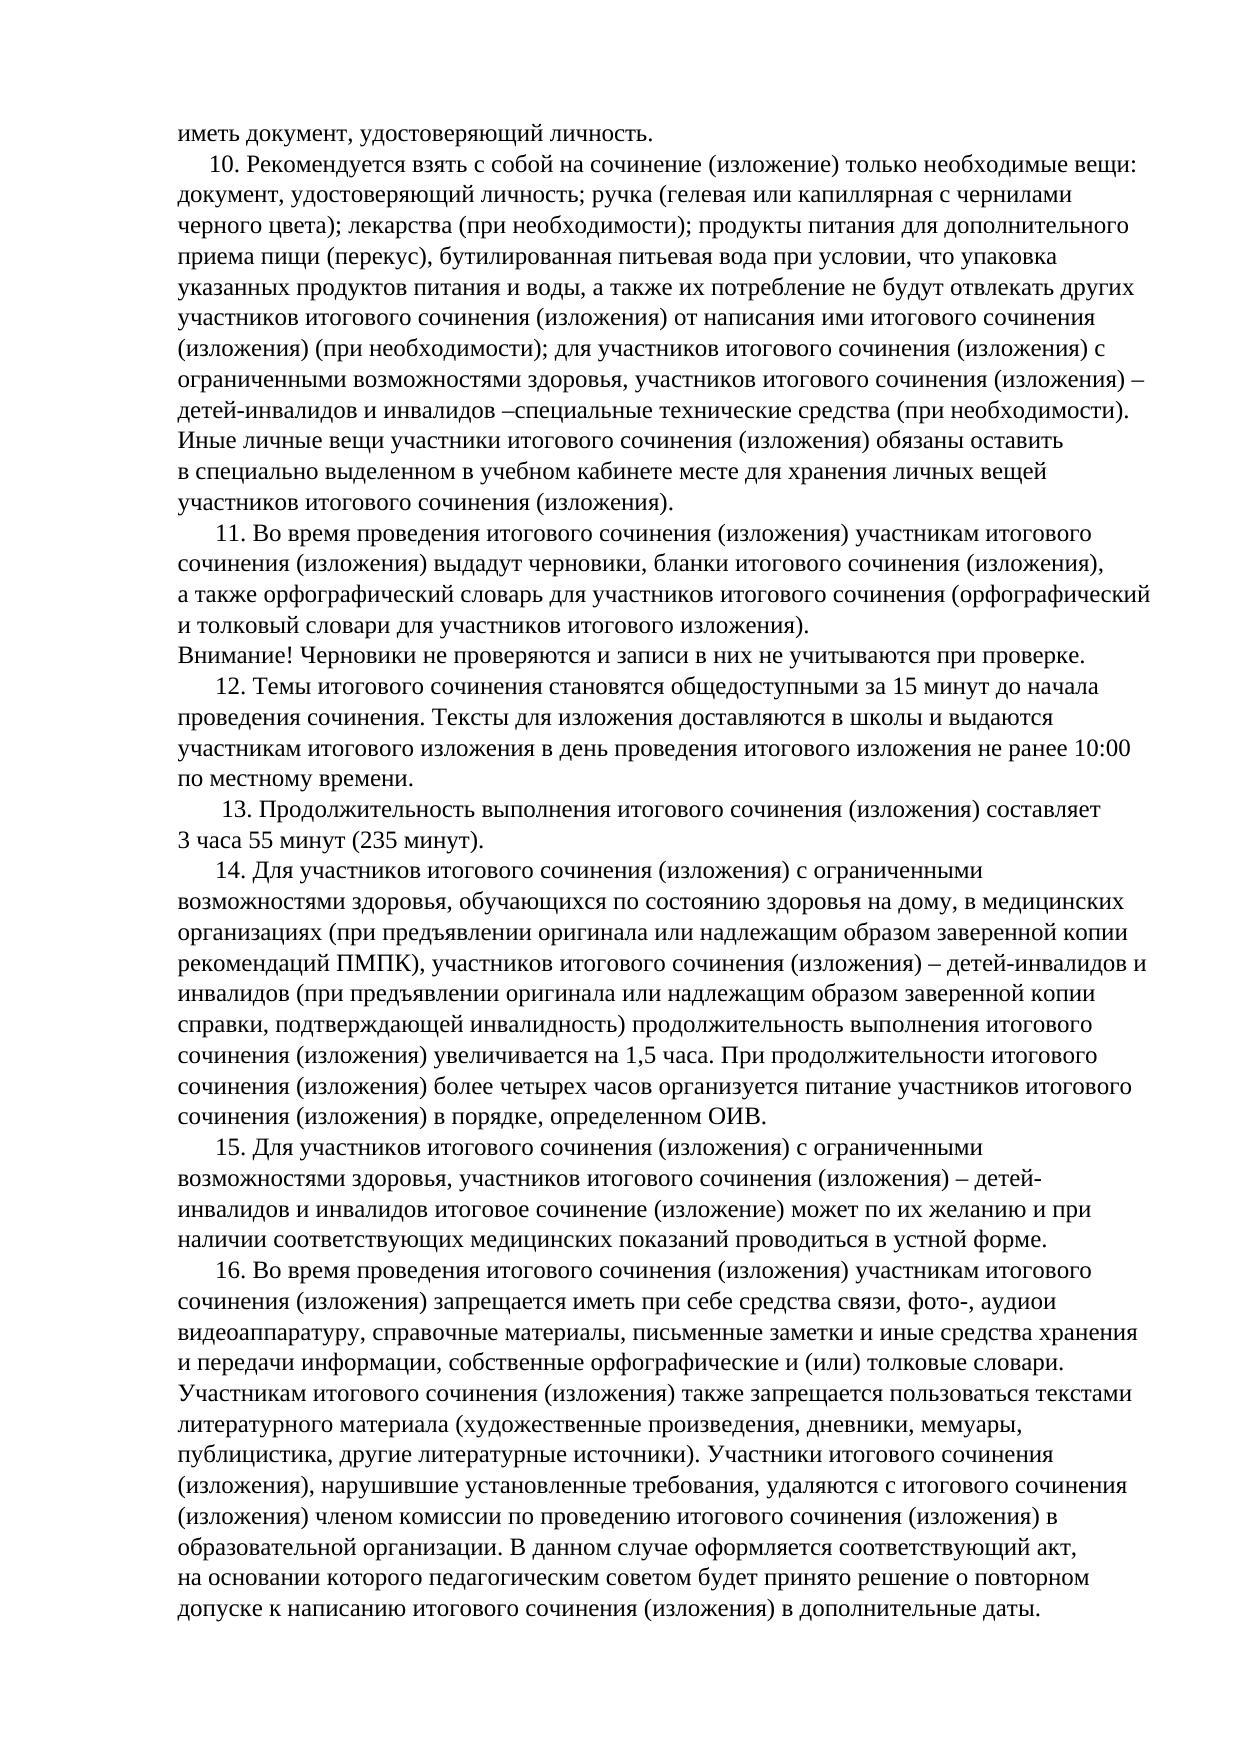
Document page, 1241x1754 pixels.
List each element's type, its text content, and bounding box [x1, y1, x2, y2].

text возможностями здоровья, участников итогового сочинения (изложения) – детей-инвалидов и инвалидов итоговое сочинение (изложение) может по их желанию и при наличии соответствующих медицинских показаний проводиться в устной форме. [177, 1163, 1152, 1253]
text 13. Продолжительность выполнения итогового сочинения (изложения) составляет [177, 794, 1152, 823]
text на основании которого педагогическим советом будет принято решение о повторном допуске к написанию итогового сочинения (изложения) в дополнительные даты. [177, 1562, 1152, 1622]
text 16. Во время проведения итогового сочинения (изложения) участникам итогового [177, 1255, 1152, 1284]
text в специально выделенном в учебном кабинете месте для хранения личных вещей участников итогового сочинения (изложения). [177, 456, 1152, 516]
text 15. Для участников итогового сочинения (изложения) с ограниченными [177, 1132, 1152, 1161]
text 10. Рекомендуется взять с собой на сочинение (изложение) только необходимые вещи: [177, 149, 1152, 178]
text иметь документ, удостоверяющий личность. [177, 118, 1152, 147]
text литературного материала (художественные произведения, дневники, мемуары, [177, 1409, 1152, 1437]
text Иные личные вещи участники итогового сочинения (изложения) обязаны оставить [177, 425, 1152, 454]
text Участникам итогового сочинения (изложения) также запрещается пользоваться текстами [177, 1378, 1152, 1407]
text и передачи информации, собственные орфографические и (или) толковые словари. [177, 1347, 1152, 1376]
text 11. Во время проведения итогового сочинения (изложения) участникам итогового [177, 518, 1152, 546]
text и толковый словари для участников итогового изложения). [177, 610, 1152, 638]
text сочинения (изложения) выдадут черновики, бланки итогового сочинения (изложения), [177, 548, 1152, 577]
text а также орфографический словарь для участников итогового сочинения (орфографический [177, 579, 1152, 608]
text (изложения), нарушившие установленные требования, удаляются с итогового сочинения [177, 1470, 1152, 1499]
text (изложения) членом комиссии по проведению итогового сочинения (изложения) в образовательной организации. В данном случае оформляется соответствующий акт, [177, 1501, 1152, 1560]
text по местному времени. [177, 763, 1152, 792]
text документ, удостоверяющий личность; ручка (гелевая или капиллярная с чернилами черного цвета); лекарства (при необходимости); продукты питания для дополнительного приема пищи (перекус), бутилированная питьевая вода при условии, что упаковка указанных продуктов питания и воды, а также их потребление не будут отвлекать других участников итогового сочинения (изложения) от написания ими итогового сочинения (изложения) (при необходимости); для участников итогового сочинения (изложения) с ограниченными возможностями здоровья, участников итогового сочинения (изложения) – детей-инвалидов и инвалидов –специальные технические средства (при необходимости). [177, 179, 1152, 423]
text сочинения (изложения) запрещается иметь при себе средства связи, фото-, аудиои видеоаппаратуру, справочные материалы, письменные заметки и иные средства хранения [177, 1286, 1152, 1345]
text 14. Для участников итогового сочинения (изложения) с ограниченными возможностями здоровья, обучающихся по состоянию здоровья на дому, в медицинских организациях (при предъявлении оригинала или надлежащим образом заверенной копии рекомендаций ПМПК), участников итогового сочинения (изложения) – детей-инвалидов и инвалидов (при предъявлении оригинала или надлежащим образом заверенной копии справки, подтверждающей инвалидность) продолжительность выполнения итогового сочинения (изложения) увеличивается на 1,5 часа. При продолжительности итогового сочинения (изложения) более четырех часов организуется питание участников итогового сочинения (изложения) в порядке, определенном ОИВ. [177, 856, 1152, 1130]
text 3 часа 55 минут (235 минут). [177, 825, 1152, 854]
text Внимание! Черновики не проверяются и записи в них не учитываются при проверке. [177, 641, 1152, 669]
text проведения сочинения. Тексты для изложения доставляются в школы и выдаются [177, 702, 1152, 731]
text участникам итогового изложения в день проведения итогового изложения не ранее 10:00 [177, 733, 1152, 761]
text 12. Темы итогового сочинения становятся общедоступными за 15 минут до начала [177, 671, 1152, 700]
text публицистика, другие литературные источники). Участники итогового сочинения [177, 1439, 1152, 1468]
